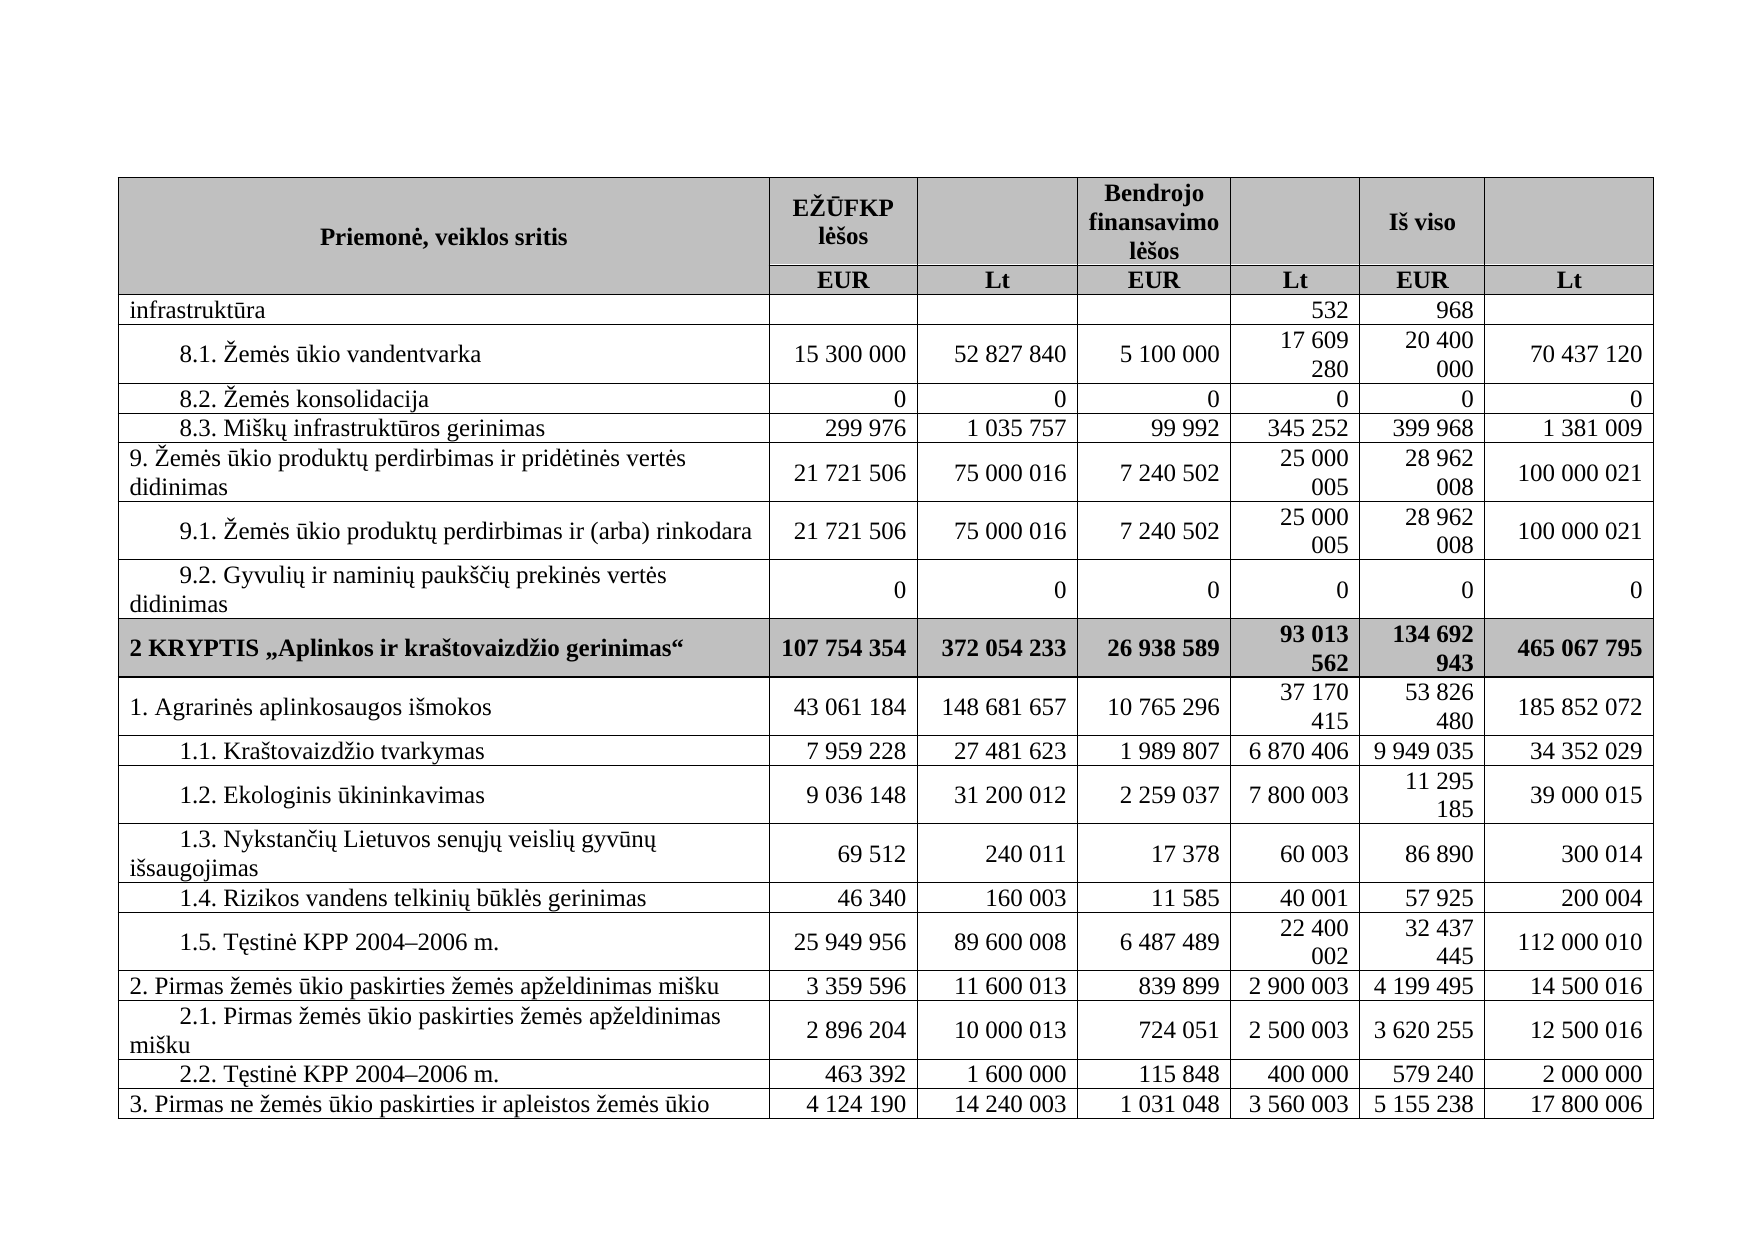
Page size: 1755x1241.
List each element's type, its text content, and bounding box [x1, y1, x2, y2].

table_cell 100 000 021 [1485, 443, 1653, 501]
table_cell 1 035 757 [918, 414, 1077, 442]
table_cell 17 378 [1078, 824, 1230, 882]
table_cell 1 989 807 [1078, 736, 1230, 765]
table_cell 463 392 [770, 1060, 917, 1088]
table_cell 93 013 562 [1231, 619, 1359, 676]
table_cell 3 359 596 [770, 971, 917, 1000]
table_cell 3 620 255 [1360, 1001, 1484, 1058]
table_cell 0 [1485, 560, 1653, 618]
table_cell 5 155 238 [1360, 1089, 1484, 1118]
table_cell 25 000 005 [1231, 502, 1359, 559]
table_cell 7 240 502 [1078, 443, 1230, 501]
table_cell 9.2. Gyvulių ir naminių paukščių prekinės vertės didinimas [119, 560, 769, 618]
table_cell 14 500 016 [1485, 971, 1653, 1000]
table_cell 9. Žemės ūkio produktų perdirbimas ir pridėtinės vertės didinimas [119, 443, 769, 501]
table_cell 40 001 [1231, 883, 1359, 912]
table_cell 200 004 [1485, 883, 1653, 912]
table_cell 100 000 021 [1485, 502, 1653, 559]
table_cell 1.1. Kraštovaizdžio tvarkymas [119, 736, 769, 765]
table_cell 9.1. Žemės ūkio produktų perdirbimas ir (arba) rinkodara [119, 502, 769, 559]
table_cell 9 949 035 [1360, 736, 1484, 765]
table_cell [770, 295, 917, 324]
table_cell [918, 295, 1077, 324]
table_cell 839 899 [1078, 971, 1230, 1000]
table_header [918, 178, 1077, 264]
table_cell 8.3. Miškų infrastruktūros gerinimas [119, 414, 769, 442]
table_cell 10 765 296 [1078, 678, 1230, 735]
table_cell 0 [1360, 384, 1484, 412]
table_cell 12 500 016 [1485, 1001, 1653, 1058]
table_cell 28 962 008 [1360, 502, 1484, 559]
table_cell 160 003 [918, 883, 1077, 912]
table_cell 9 036 148 [770, 766, 917, 823]
table_cell 1.4. Rizikos vandens telkinių būklės gerinimas [119, 883, 769, 912]
table_cell 99 992 [1078, 414, 1230, 442]
table_cell 3 560 003 [1231, 1089, 1359, 1118]
table_cell EUR [1360, 266, 1484, 294]
table_cell [1485, 295, 1653, 324]
table_cell 52 827 840 [918, 325, 1077, 383]
table_cell 2 000 000 [1485, 1060, 1653, 1088]
table_cell 21 721 506 [770, 443, 917, 501]
table_cell 31 200 012 [918, 766, 1077, 823]
table_cell 4 124 190 [770, 1089, 917, 1118]
table_cell 579 240 [1360, 1060, 1484, 1088]
table_cell 400 000 [1231, 1060, 1359, 1088]
table_cell 0 [1078, 560, 1230, 618]
table_cell 300 014 [1485, 824, 1653, 882]
table_cell [1078, 295, 1230, 324]
table_cell 112 000 010 [1485, 913, 1653, 970]
table_cell 240 011 [918, 824, 1077, 882]
table_cell 27 481 623 [918, 736, 1077, 765]
table_header [1485, 178, 1653, 264]
table_cell 3. Pirmas ne žemės ūkio paskirties ir apleistos žemės ūkio [119, 1089, 769, 1118]
table_cell Lt [1485, 266, 1653, 294]
table_cell 0 [1485, 384, 1653, 412]
table_cell 465 067 795 [1485, 619, 1653, 676]
table_cell 1.5. Tęstinė KPP 2004–2006 m. [119, 913, 769, 970]
table_cell 25 949 956 [770, 913, 917, 970]
table_cell 32 437 445 [1360, 913, 1484, 970]
table_cell 46 340 [770, 883, 917, 912]
table_cell 1.2. Ekologinis ūkininkavimas [119, 766, 769, 823]
table_cell 299 976 [770, 414, 917, 442]
table_cell 1 381 009 [1485, 414, 1653, 442]
table_cell 37 170 415 [1231, 678, 1359, 735]
table_cell infrastruktūra [119, 295, 769, 324]
table_cell 69 512 [770, 824, 917, 882]
table_cell 8.1. Žemės ūkio vandentvarka [119, 325, 769, 383]
table_cell 968 [1360, 295, 1484, 324]
table_cell 39 000 015 [1485, 766, 1653, 823]
table_cell 57 925 [1360, 883, 1484, 912]
table_cell 26 938 589 [1078, 619, 1230, 676]
table_cell 15 300 000 [770, 325, 917, 383]
table_cell 53 826 480 [1360, 678, 1484, 735]
table_cell 0 [770, 560, 917, 618]
table_cell 43 061 184 [770, 678, 917, 735]
table_cell 17 800 006 [1485, 1089, 1653, 1118]
table_cell 399 968 [1360, 414, 1484, 442]
table_header [1231, 178, 1359, 264]
table_cell 2 896 204 [770, 1001, 917, 1058]
table_cell 14 240 003 [918, 1089, 1077, 1118]
table_cell 17 609 280 [1231, 325, 1359, 383]
table_cell 8.2. Žemės konsolidacija [119, 384, 769, 412]
table_cell 7 240 502 [1078, 502, 1230, 559]
table_cell 22 400 002 [1231, 913, 1359, 970]
table_cell 6 487 489 [1078, 913, 1230, 970]
table_cell 0 [918, 560, 1077, 618]
table_cell 372 054 233 [918, 619, 1077, 676]
table_cell 70 437 120 [1485, 325, 1653, 383]
table_header Priemonė, veiklos sritis [119, 178, 769, 294]
table_cell 7 800 003 [1231, 766, 1359, 823]
table_cell 185 852 072 [1485, 678, 1653, 735]
table_header Bendrojo finansavimo lėšos [1078, 178, 1230, 264]
table_cell 1 031 048 [1078, 1089, 1230, 1118]
table_cell Lt [1231, 266, 1359, 294]
table_cell 115 848 [1078, 1060, 1230, 1088]
table_cell 2 KRYPTIS „Aplinkos ir kraštovaizdžio gerinimas“ [119, 619, 769, 676]
table_cell EUR [1078, 266, 1230, 294]
table_cell 0 [1360, 560, 1484, 618]
table_cell 134 692 943 [1360, 619, 1484, 676]
table_cell 345 252 [1231, 414, 1359, 442]
table_cell 2.1. Pirmas žemės ūkio paskirties žemės apželdinimas mišku [119, 1001, 769, 1058]
table_cell 89 600 008 [918, 913, 1077, 970]
table_cell 34 352 029 [1485, 736, 1653, 765]
table_cell 724 051 [1078, 1001, 1230, 1058]
table_cell 1 600 000 [918, 1060, 1077, 1088]
table_cell 1.3. Nykstančių Lietuvos senųjų veislių gyvūnų išsaugojimas [119, 824, 769, 882]
table_cell Lt [918, 266, 1077, 294]
table_cell 2.2. Tęstinė KPP 2004–2006 m. [119, 1060, 769, 1088]
table_cell 25 000 005 [1231, 443, 1359, 501]
table_cell 28 962 008 [1360, 443, 1484, 501]
table_cell 0 [1231, 384, 1359, 412]
table_cell 11 585 [1078, 883, 1230, 912]
table_header Iš viso [1360, 178, 1484, 264]
table_cell 2 900 003 [1231, 971, 1359, 1000]
table_header EŽŪFKP lėšos [770, 178, 917, 264]
table_cell 5 100 000 [1078, 325, 1230, 383]
table_cell 21 721 506 [770, 502, 917, 559]
table_cell 1. Agrarinės aplinkosaugos išmokos [119, 678, 769, 735]
table_cell 60 003 [1231, 824, 1359, 882]
table_cell 107 754 354 [770, 619, 917, 676]
table_cell 75 000 016 [918, 502, 1077, 559]
table_cell 11 600 013 [918, 971, 1077, 1000]
table_cell 7 959 228 [770, 736, 917, 765]
table_cell 0 [1231, 560, 1359, 618]
table_cell 2. Pirmas žemės ūkio paskirties žemės apželdinimas mišku [119, 971, 769, 1000]
table_cell 148 681 657 [918, 678, 1077, 735]
table_cell 11 295 185 [1360, 766, 1484, 823]
table_cell 10 000 013 [918, 1001, 1077, 1058]
table_cell 2 259 037 [1078, 766, 1230, 823]
table_cell 6 870 406 [1231, 736, 1359, 765]
table_cell 4 199 495 [1360, 971, 1484, 1000]
table_cell 20 400 000 [1360, 325, 1484, 383]
table_cell 0 [918, 384, 1077, 412]
table_cell 0 [770, 384, 917, 412]
table_cell EUR [770, 266, 917, 294]
table_cell 0 [1078, 384, 1230, 412]
table_cell 2 500 003 [1231, 1001, 1359, 1058]
table_cell 86 890 [1360, 824, 1484, 882]
table_cell 532 [1231, 295, 1359, 324]
table_cell 75 000 016 [918, 443, 1077, 501]
